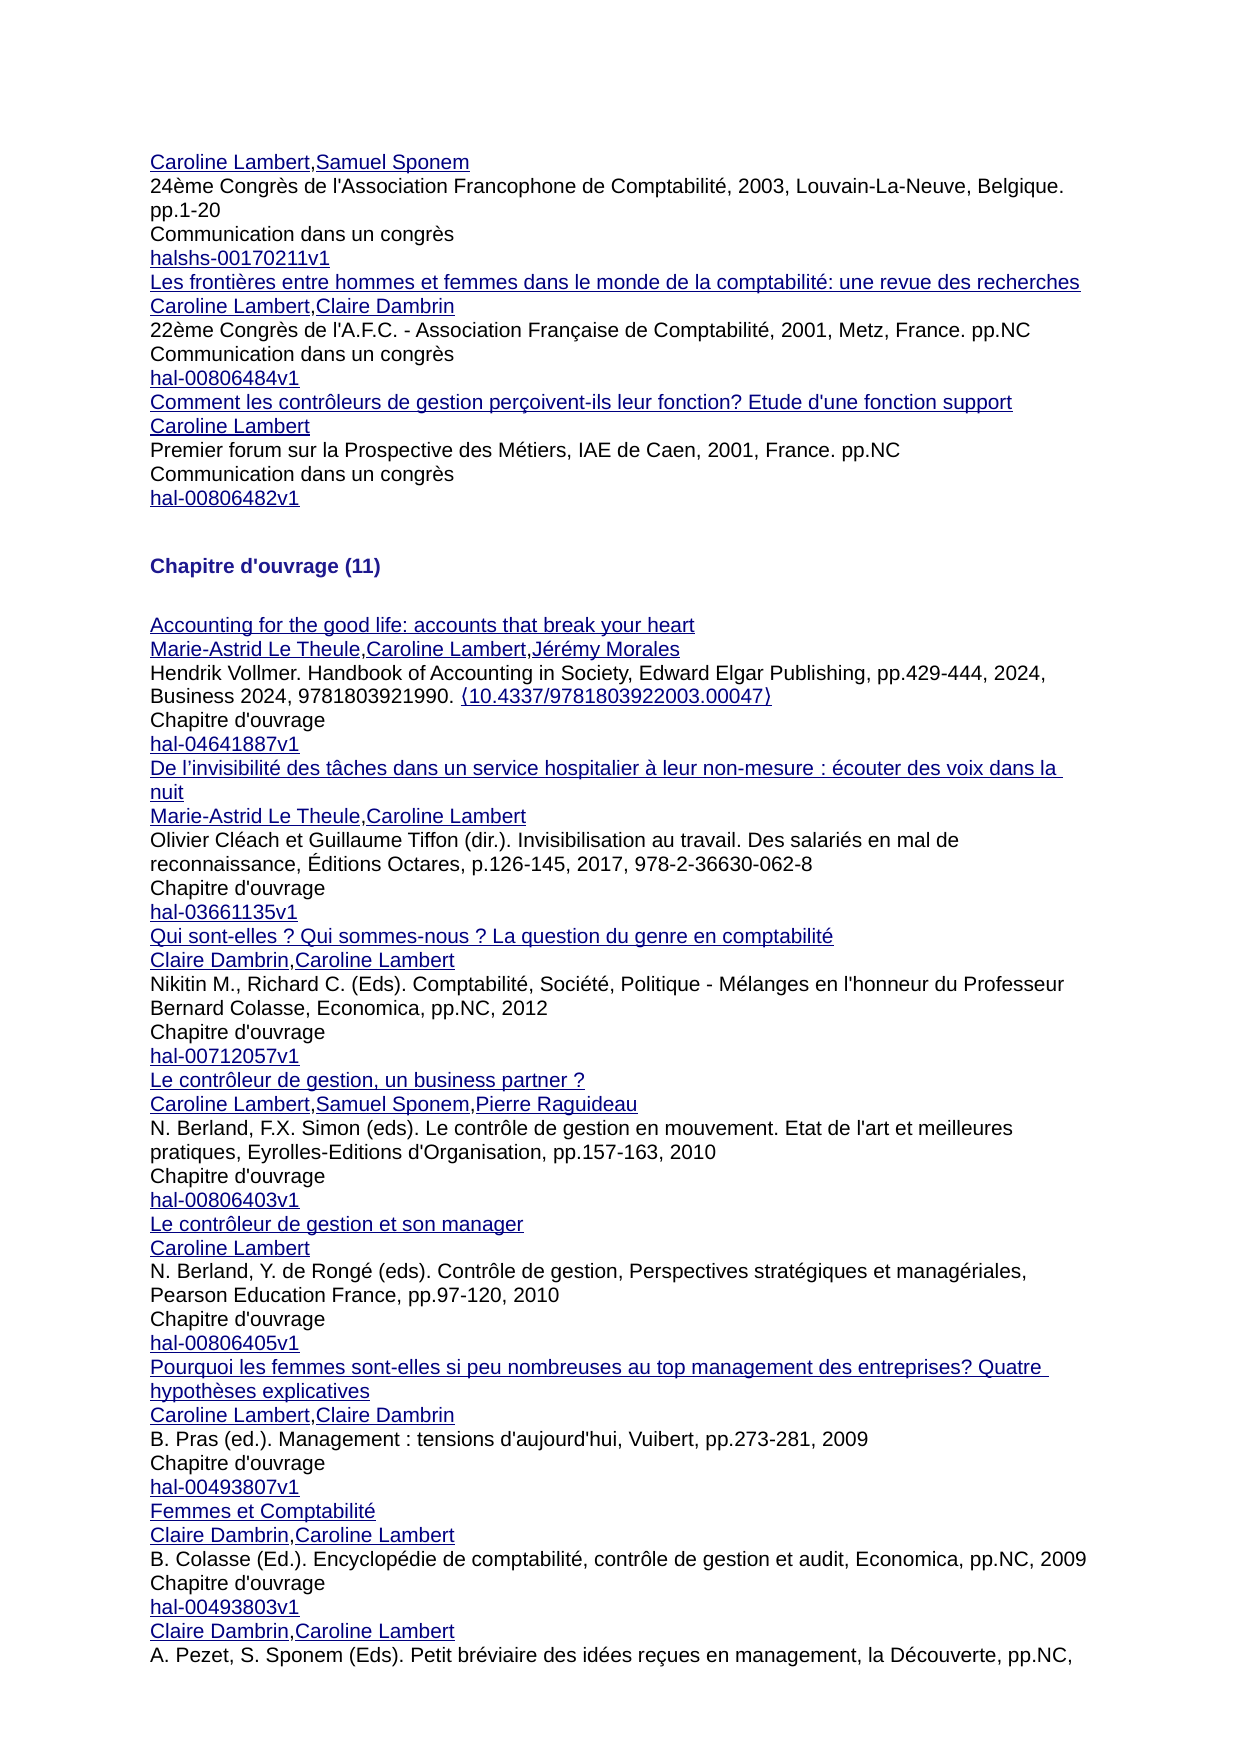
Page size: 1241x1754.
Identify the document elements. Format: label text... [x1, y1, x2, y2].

table_cell Le contrôleur de gestion et son manager Caroline Lambert N. Berland, Y. de Rongé (eds). Contrôle de gestion, Perspectives stratégiques et managériales, Pearson Education France, pp.97-120, 2010 Chapitre d'ouvrage hal-00806405v1 [150, 1211, 1090, 1355]
table_cell Femmes et Comptabilité Claire Dambrin,Caroline Lambert B. Colasse (Ed.). Encyclopédie de comptabilité, contrôle de gestion et audit, Economica, pp.NC, 2009 Chapitre d'ouvrage hal-00493803v1 [150, 1499, 1090, 1619]
subtitle Chapitre d'ouvrage (11) [150, 554, 1090, 578]
table_cell Qui sont-elles ? Qui sommes-nous ? La question du genre en comptabilité Claire Dambrin,Caroline Lambert Nikitin M., Richard C. (Eds). Comptabilité, Société, Politique - Mélanges en l'honneur du Professeur Bernard Colasse, Economica, pp.NC, 2012 Chapitre d'ouvrage hal-00712057v1 [150, 924, 1090, 1068]
table_cell Les frontières entre hommes et femmes dans le monde de la comptabilité: une revue des recherches Caroline Lambert,Claire Dambrin 22ème Congrès de l'A.F.C. - Association Française de Comptabilité, 2001, Metz, France. pp.NC Communication dans un congrès hal-00806484v1 [150, 270, 1090, 389]
table_cell Pourquoi les femmes sont-elles si peu nombreuses au top management des entreprises? Quatre hypothèses explicatives Caroline Lambert,Claire Dambrin B. Pras (ed.). Management : tensions d'aujourd'hui, Vuibert, pp.273-281, 2009 Chapitre d'ouvrage hal-00493807v1 [150, 1355, 1090, 1499]
table_cell Les salariés sont de plus en plus autonomes dans les entreprises, c'est l'empowerment Claire Dambrin,Caroline Lambert A. Pezet, S. Sponem (Eds). Petit bréviaire des idées reçues en management, la Découverte, pp.NC, 2008 Chapitre d'ouvrage hal-00688493v1 [150, 1619, 1090, 1667]
table_cell Comment les contrôleurs de gestion perçoivent-ils leur fonction? Etude d'une fonction support Caroline Lambert Premier forum sur la Prospective des Métiers, IAE de Caen, 2001, France. pp.NC Communication dans un congrès hal-00806482v1 [150, 390, 1090, 509]
table_cell Le contrôleur de gestion, un business partner ? Caroline Lambert,Samuel Sponem,Pierre Raguideau N. Berland, F.X. Simon (eds). Le contrôle de gestion en mouvement. Etat de l'art et meilleures pratiques, Eyrolles-Editions d'Organisation, pp.157-163, 2010 Chapitre d'ouvrage hal-00806403v1 [150, 1068, 1090, 1211]
table_header Accounting for the good life: accounts that break your heart Marie-Astrid Le Theule,Caroline Lambert,Jérémy Morales Hendrik Vollmer. Handbook of Accounting in Society, Edward Elgar Publishing, pp.429-444, 2024, Business 2024, 9781803921990. ⟨10.4337/9781803922003.00047⟩ Chapitre d'ouvrage hal-04641887v1 [150, 613, 1090, 756]
table_cell De l’invisibilité des tâches dans un service hospitalier à leur non-mesure : écouter des voix dans la nuit Marie-Astrid Le Theule,Caroline Lambert Olivier Cléach et Guillaume Tiffon (dir.). Invisibilisation au travail. Des salariés en mal de reconnaissance, Éditions Octares, p.126-145, 2017, 978-2-36630-062-8 Chapitre d'ouvrage hal-03661135v1 [150, 756, 1090, 924]
table_cell Caroline Lambert,Samuel Sponem 24ème Congrès de l'Association Francophone de Comptabilité, 2003, Louvain-La-Neuve, Belgique. pp.1-20 Communication dans un congrès halshs-00170211v1 [150, 150, 1090, 270]
